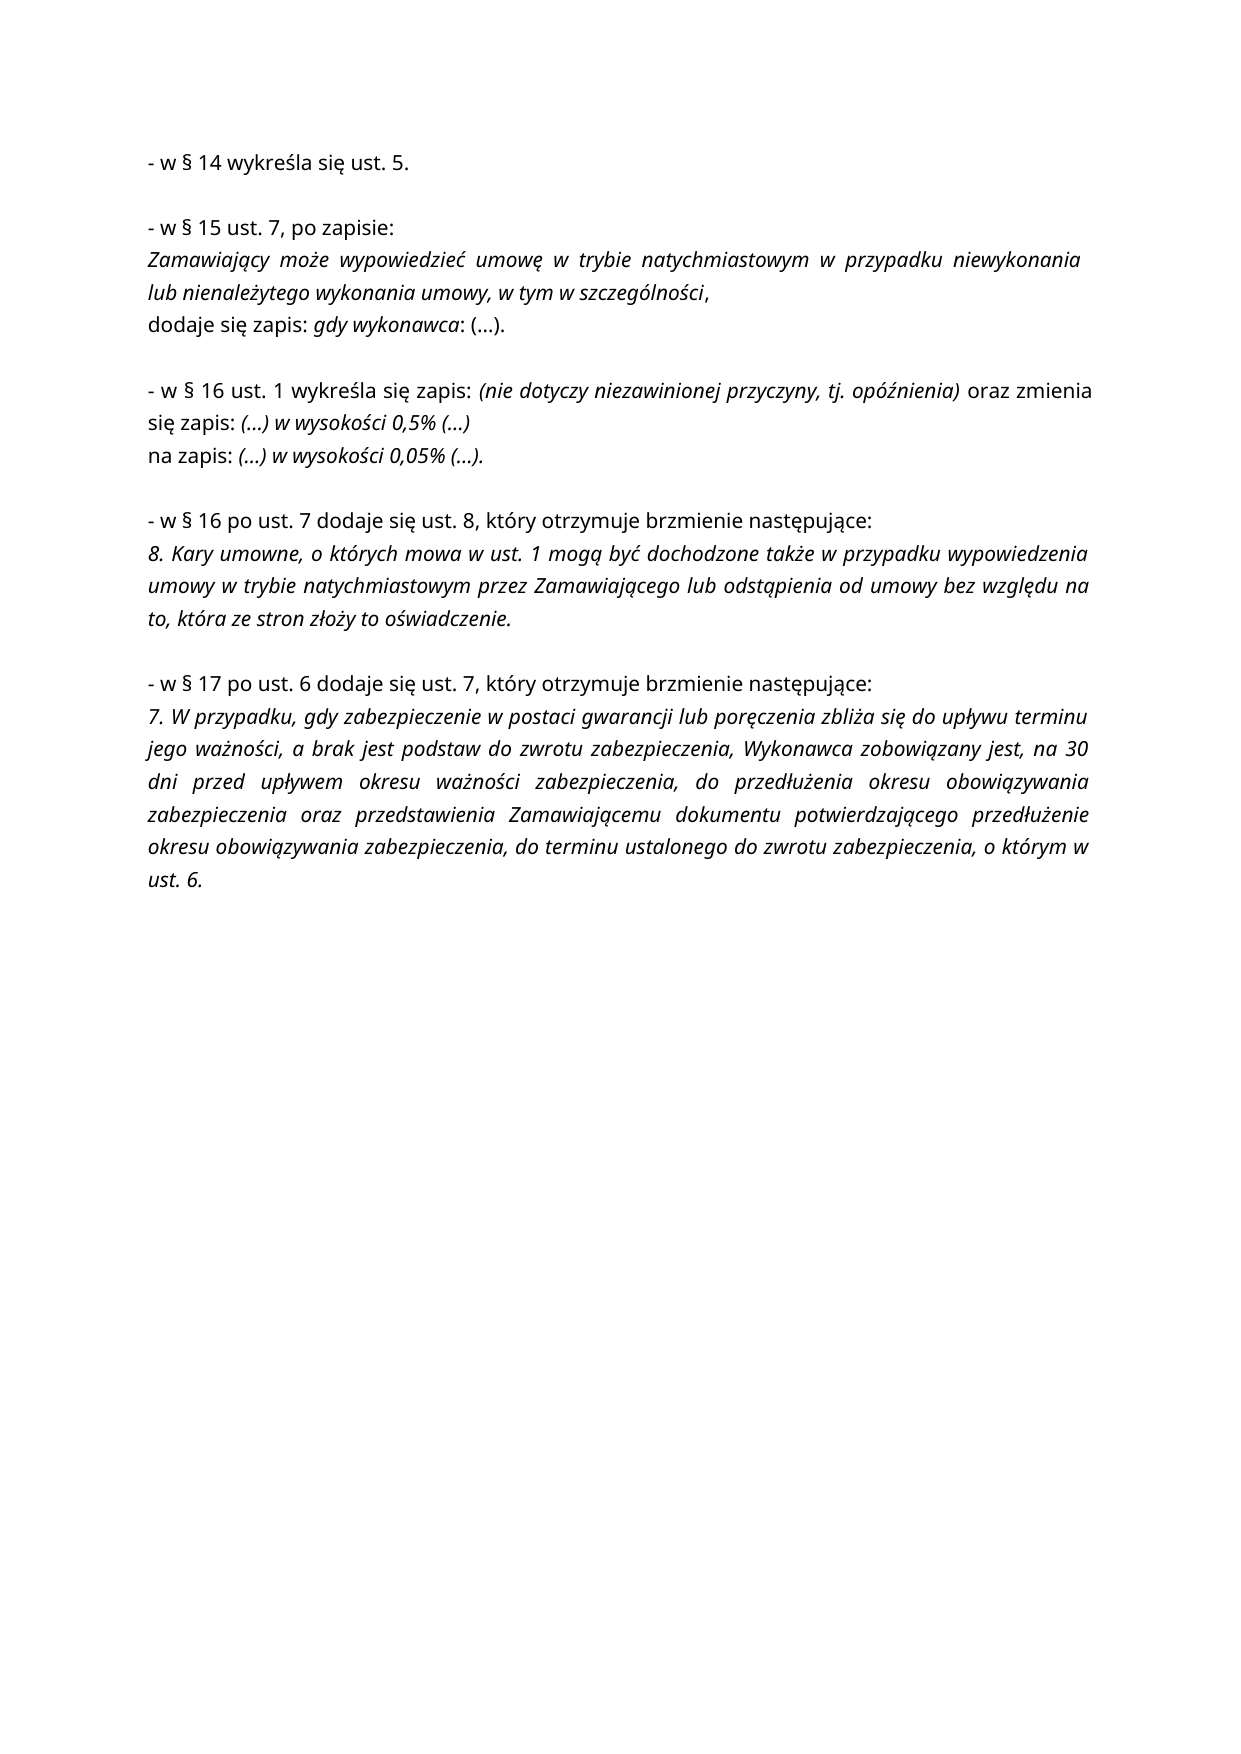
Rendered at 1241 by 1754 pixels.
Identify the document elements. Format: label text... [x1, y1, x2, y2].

text - w § 17 po ust. 6 dodaje się ust. 7, który otrzymuje brzmienie następujące: [148, 669, 1093, 698]
text 7. W przypadku, gdy zabezpieczenie w postaci gwarancji lub poręczenia zbliża się do upływu terminu jego ważności, a brak jest podstaw do zwrotu zabezpieczenia, Wykonawca zobowiązany jest, na 30 dni przed upływem okresu ważności zabezpieczenia, do przedłużenia okresu obowiązywania zabezpieczenia oraz przedstawienia Zamawiającemu dokumentu potwierdzającego przedłużenie okresu obowiązywania zabezpieczenia, do terminu ustalonego do zwrotu zabezpieczenia, o którym w ust. 6. [148, 702, 1093, 893]
text 8. Kary umowne, o których mowa w ust. 1 mogą być dochodzone także w przypadku wypowiedzenia umowy w trybie natychmiastowym przez Zamawiającego lub odstąpienia od umowy bez względu na to, która ze stron złoży to oświadczenie. [148, 539, 1093, 632]
text Zamawiający może wypowiedzieć umowę w trybie natychmiastowym w przypadku niewykonania lub nienależytego wykonania umowy, w tym w szczególności, [148, 245, 1093, 306]
text - w § 16 po ust. 7 dodaje się ust. 8, który otrzymuje brzmienie następujące: [148, 506, 1093, 535]
text - w § 14 wykreśla się ust. 5. [148, 148, 1093, 176]
text dodaje się zapis: gdy wykonawca: (…). [148, 311, 1093, 339]
text - w § 15 ust. 7, po zapisie: [148, 213, 1093, 241]
text - w § 16 ust. 1 wykreśla się zapis: (nie dotyczy niezawinionej przyczyny, tj. opóźnienia) oraz zmienia się zapis: (…) w wysokości 0,5% (…) [148, 376, 1093, 437]
text na zapis: (…) w wysokości 0,05% (…). [148, 441, 1093, 469]
